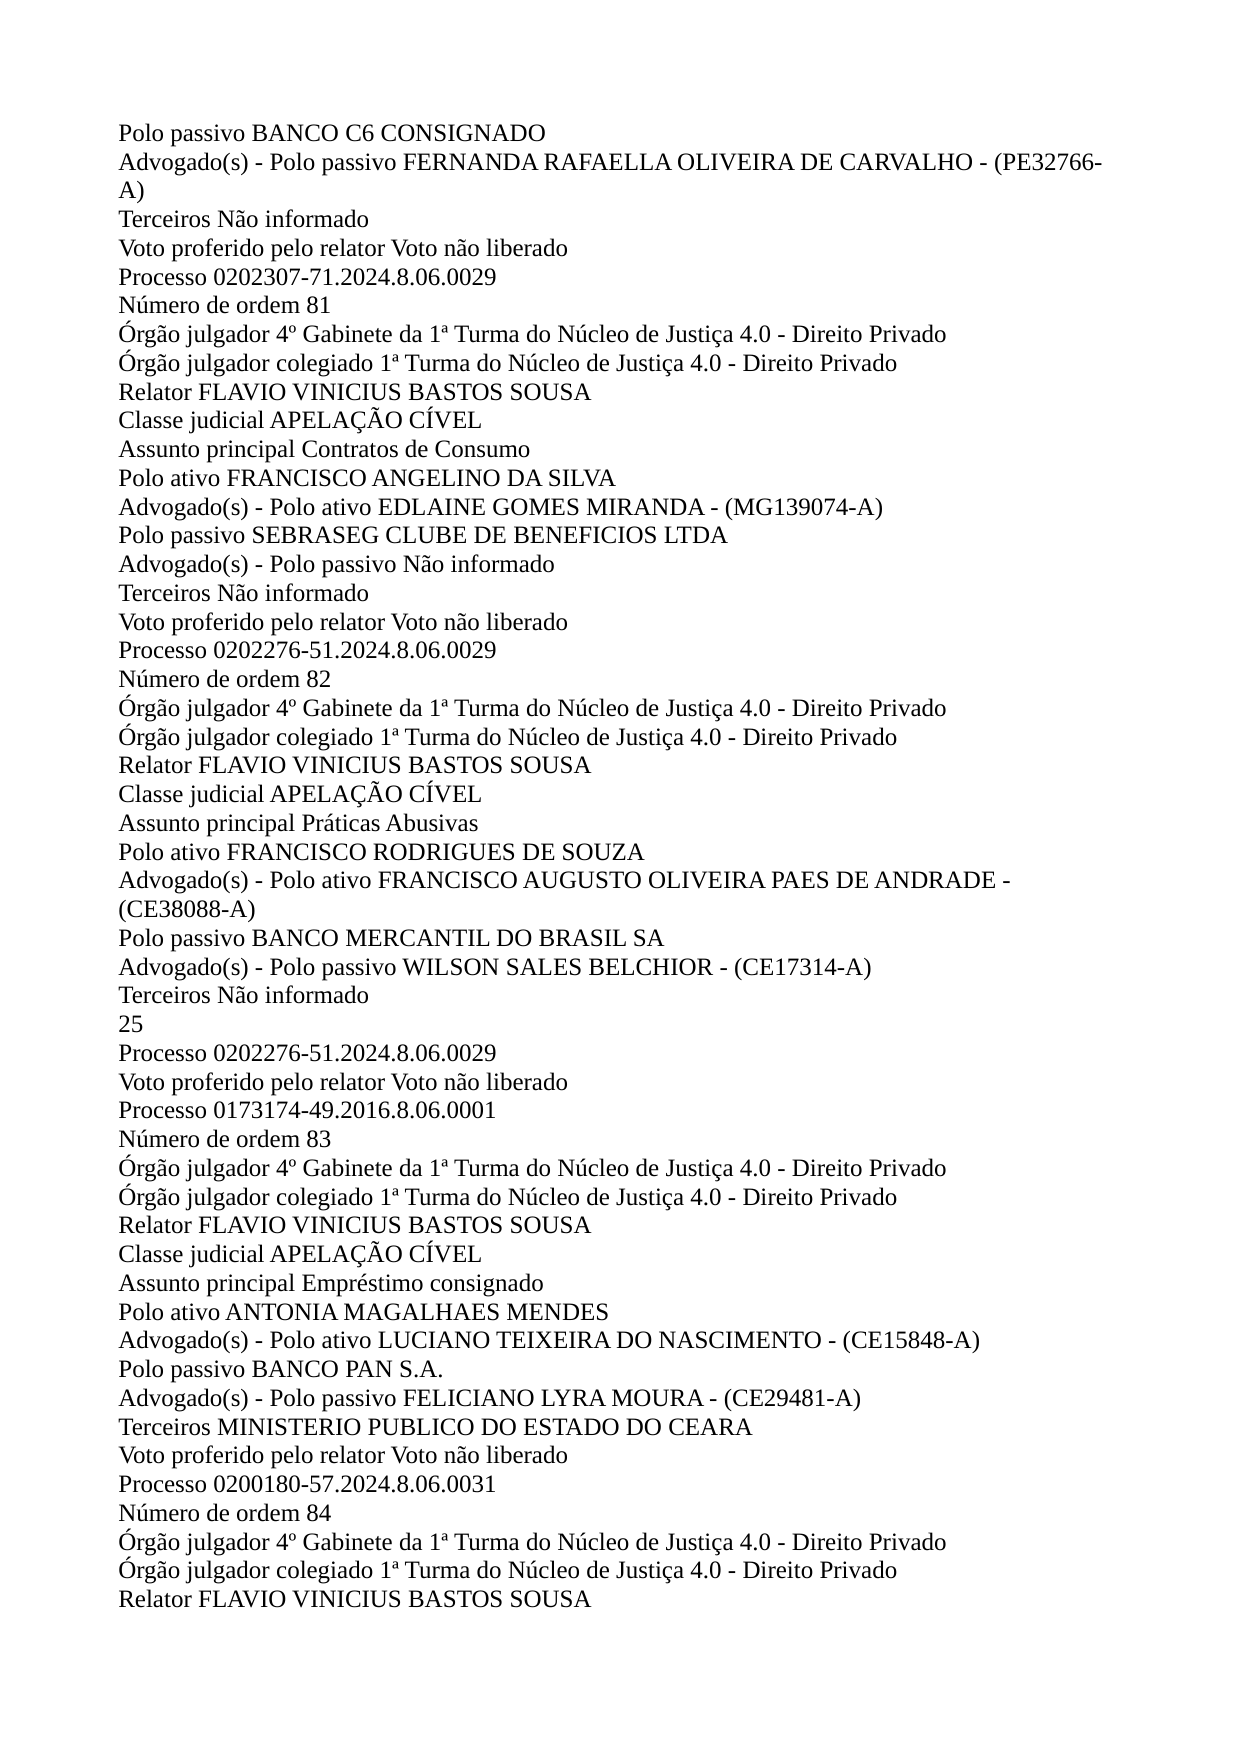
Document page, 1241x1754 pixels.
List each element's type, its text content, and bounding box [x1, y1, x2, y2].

text Terceiros Não informado [118, 204, 1122, 233]
text Órgão julgador colegiado 1ª Turma do Núcleo de Justiça 4.0 - Direito Privado [118, 722, 1122, 751]
text Relator FLAVIO VINICIUS BASTOS SOUSA [118, 1584, 1122, 1613]
text Órgão julgador 4º Gabinete da 1ª Turma do Núcleo de Justiça 4.0 - Direito Privado [118, 1527, 1122, 1556]
text Voto proferido pelo relator Voto não liberado [118, 607, 1122, 636]
text Terceiros MINISTERIO PUBLICO DO ESTADO DO CEARA [118, 1412, 1122, 1441]
text Órgão julgador colegiado 1ª Turma do Núcleo de Justiça 4.0 - Direito Privado [118, 348, 1122, 377]
text Polo passivo BANCO MERCANTIL DO BRASIL SA [118, 923, 1122, 952]
text Terceiros Não informado [118, 981, 1122, 1009]
text Terceiros Não informado [118, 578, 1122, 607]
text Assunto principal Contratos de Consumo [118, 434, 1122, 463]
text Relator FLAVIO VINICIUS BASTOS SOUSA [118, 751, 1122, 779]
text Processo 0173174-49.2016.8.06.0001 [118, 1096, 1122, 1124]
text Relator FLAVIO VINICIUS BASTOS SOUSA [118, 377, 1122, 406]
text Número de ordem 82 [118, 664, 1122, 693]
text Voto proferido pelo relator Voto não liberado [118, 1067, 1122, 1096]
text Advogado(s) - Polo ativo LUCIANO TEIXEIRA DO NASCIMENTO - (CE15848-A) [118, 1326, 1122, 1354]
text Processo 0202307-71.2024.8.06.0029 [118, 262, 1122, 291]
text Polo ativo FRANCISCO ANGELINO DA SILVA [118, 463, 1122, 492]
text Processo 0200180-57.2024.8.06.0031 [118, 1469, 1122, 1498]
text Advogado(s) - Polo passivo WILSON SALES BELCHIOR - (CE17314-A) [118, 952, 1122, 981]
text Polo passivo BANCO C6 CONSIGNADO [118, 118, 1122, 147]
text Polo ativo ANTONIA MAGALHAES MENDES [118, 1297, 1122, 1326]
text Assunto principal Empréstimo consignado [118, 1268, 1122, 1297]
text Advogado(s) - Polo ativo EDLAINE GOMES MIRANDA - (MG139074-A) [118, 492, 1122, 521]
text Órgão julgador colegiado 1ª Turma do Núcleo de Justiça 4.0 - Direito Privado [118, 1556, 1122, 1584]
text Advogado(s) - Polo passivo FERNANDA RAFAELLA OLIVEIRA DE CARVALHO - (PE32766-A) [118, 147, 1122, 204]
text Polo passivo SEBRASEG CLUBE DE BENEFICIOS LTDA [118, 521, 1122, 549]
text Polo ativo FRANCISCO RODRIGUES DE SOUZA [118, 837, 1122, 866]
text Órgão julgador 4º Gabinete da 1ª Turma do Núcleo de Justiça 4.0 - Direito Privado [118, 693, 1122, 722]
text Voto proferido pelo relator Voto não liberado [118, 233, 1122, 262]
text 25 [118, 1009, 1122, 1038]
text Número de ordem 84 [118, 1498, 1122, 1527]
text Órgão julgador 4º Gabinete da 1ª Turma do Núcleo de Justiça 4.0 - Direito Privado [118, 319, 1122, 348]
text Polo passivo BANCO PAN S.A. [118, 1354, 1122, 1383]
text Classe judicial APELAÇÃO CÍVEL [118, 779, 1122, 808]
text Número de ordem 83 [118, 1124, 1122, 1153]
text Advogado(s) - Polo ativo FRANCISCO AUGUSTO OLIVEIRA PAES DE ANDRADE - (CE38088-A) [118, 866, 1122, 923]
text Voto proferido pelo relator Voto não liberado [118, 1441, 1122, 1469]
text Órgão julgador colegiado 1ª Turma do Núcleo de Justiça 4.0 - Direito Privado [118, 1182, 1122, 1211]
text Classe judicial APELAÇÃO CÍVEL [118, 1239, 1122, 1268]
text Advogado(s) - Polo passivo FELICIANO LYRA MOURA - (CE29481-A) [118, 1383, 1122, 1412]
text Classe judicial APELAÇÃO CÍVEL [118, 406, 1122, 434]
text Processo 0202276-51.2024.8.06.0029 [118, 636, 1122, 664]
text Órgão julgador 4º Gabinete da 1ª Turma do Núcleo de Justiça 4.0 - Direito Privado [118, 1153, 1122, 1182]
text Número de ordem 81 [118, 291, 1122, 319]
text Advogado(s) - Polo passivo Não informado [118, 549, 1122, 578]
text Processo 0202276-51.2024.8.06.0029 [118, 1038, 1122, 1067]
text Assunto principal Práticas Abusivas [118, 808, 1122, 837]
text Relator FLAVIO VINICIUS BASTOS SOUSA [118, 1211, 1122, 1239]
